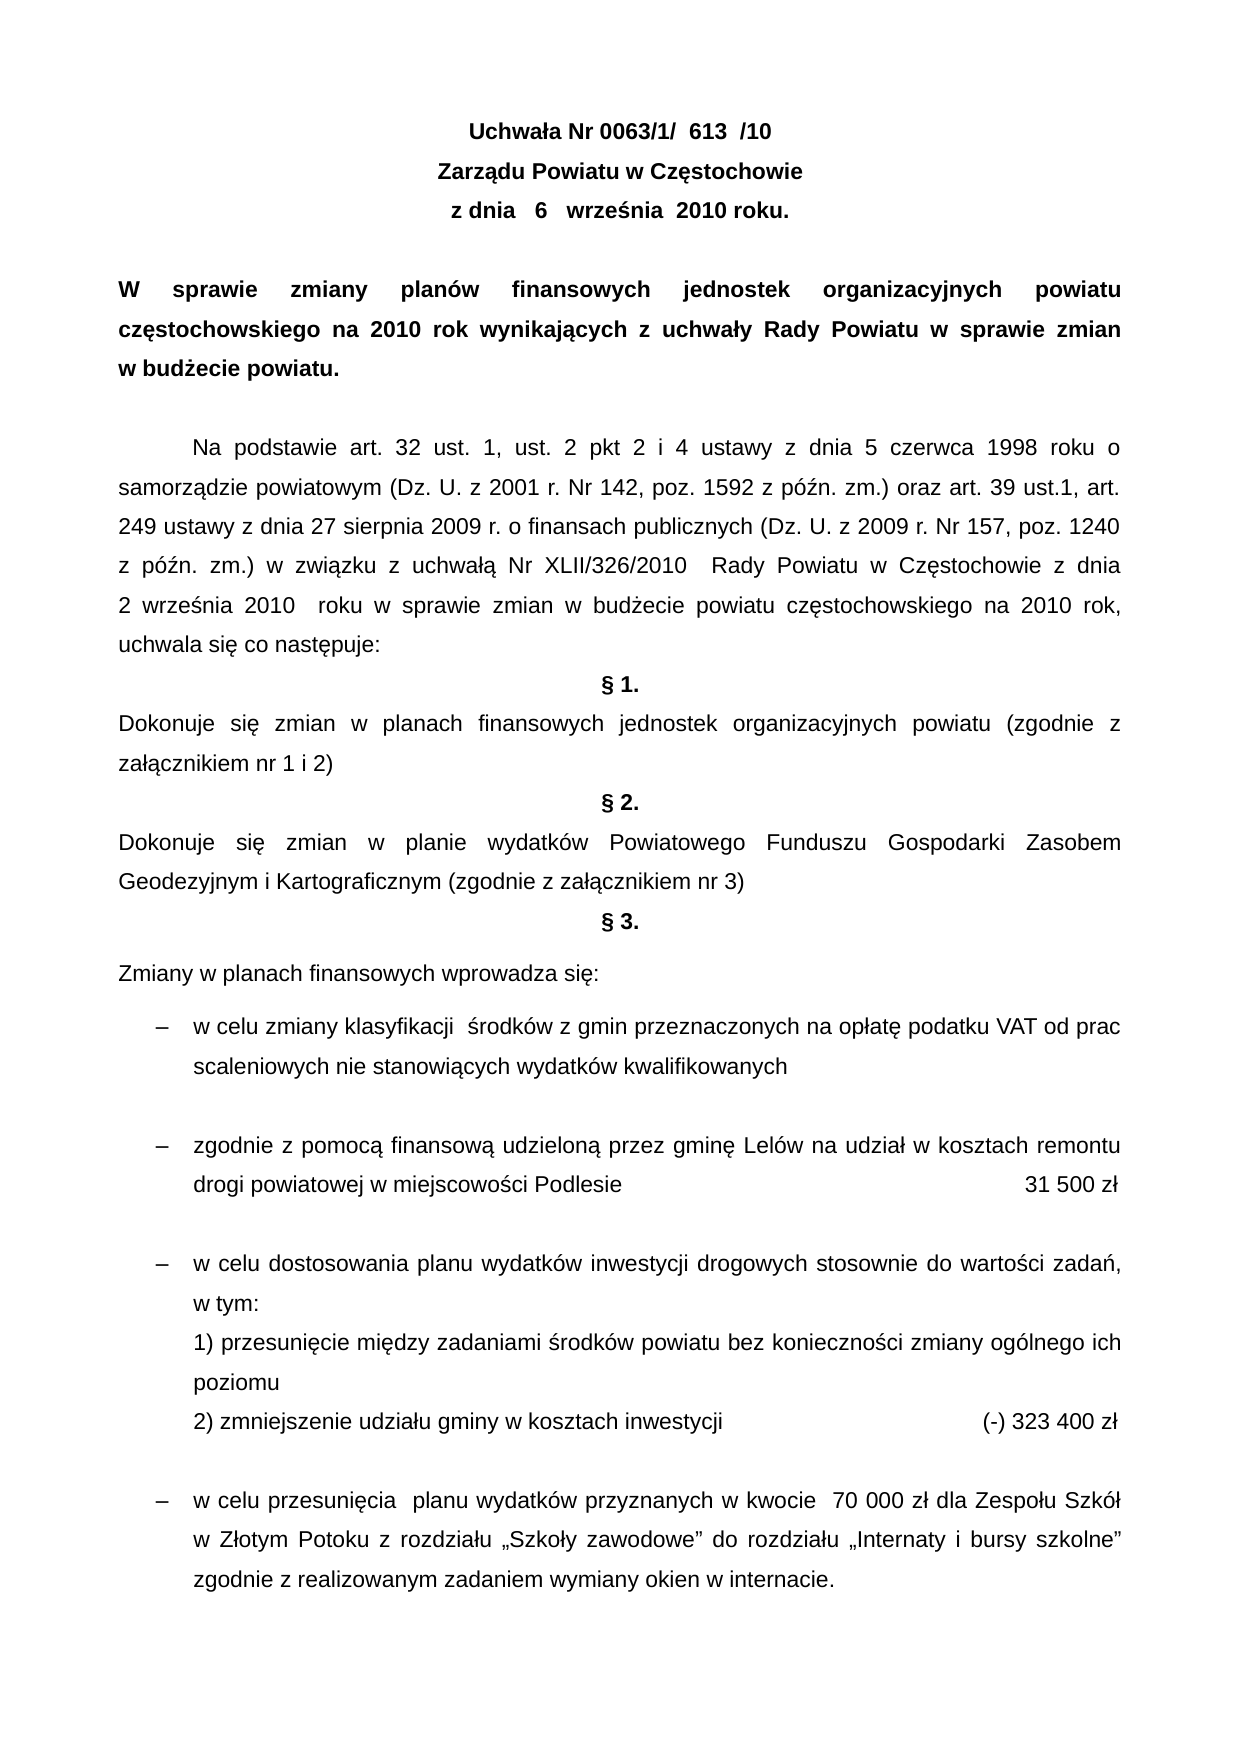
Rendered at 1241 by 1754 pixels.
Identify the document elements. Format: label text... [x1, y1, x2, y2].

text § 2. [118, 789, 1122, 816]
text z dnia 6 września 2010 roku. [118, 197, 1122, 223]
text § 1. [118, 671, 1122, 697]
list w celu przesunięcia planu wydatków przyznanych w kwocie 70 000 zł dla Zespołu Szkół w Złotym Potoku z rozdziału „Szkoły zawodowe” do rozdziału „Internaty i bursy szkolne” zgodnie z realizowanym zadaniem wymiany okien w internacie. [156, 1487, 1122, 1592]
text Zmiany w planach finansowych wprowadza się: [118, 960, 1122, 987]
text Zarządu Powiatu w Częstochowie [118, 158, 1122, 184]
text Na podstawie art. 32 ust. 1, ust. 2 pkt 2 i 4 ustawy z dnia 5 czerwca 1998 roku o samorządzie powiatowym (Dz. U. z 2001 r. Nr 142, poz. 1592 z późn. zm.) oraz art. 39 ust.1, art. 249 ustawy z dnia 27 sierpnia 2009 r. o finansach publicznych (Dz. U. z 2009 r. Nr 157, poz. 1240 z późn. zm.) w związku z uchwałą Nr XLII/326/2010 Rady Powiatu w Częstochowie z dnia 2 września 2010 roku w sprawie zmian w budżecie powiatu częstochowskiego na 2010 rok, uchwala się co następuje: [118, 434, 1122, 658]
text Uchwała Nr 0063/1/ 613 /10 [118, 118, 1122, 144]
text W sprawie zmiany planów finansowych jednostek organizacyjnych powiatu częstochowskiego na 2010 rok wynikających z uchwały Rady Powiatu w sprawie zmian w budżecie powiatu. [118, 276, 1122, 381]
list 1) przesunięcie między zadaniami środków powiatu bez konieczności zmiany ogólnego ich poziomu [156, 1329, 1122, 1395]
text § 3. [118, 908, 1122, 934]
list 2) zmniejszenie udziału gminy w kosztach inwestycji (-) 323 400 zł [156, 1408, 1122, 1434]
text Dokonuje się zmian w planie wydatków Powiatowego Funduszu Gospodarki Zasobem Geodezyjnym i Kartograficznym (zgodnie z załącznikiem nr 3) [118, 829, 1122, 894]
list zgodnie z pomocą finansową udzieloną przez gminę Lelów na udział w kosztach remontu drogi powiatowej w miejscowości Podlesie 31 500 zł [156, 1132, 1122, 1197]
list w celu dostosowania planu wydatków inwestycji drogowych stosownie do wartości zadań, w tym: [156, 1250, 1122, 1316]
text Dokonuje się zmian w planach finansowych jednostek organizacyjnych powiatu (zgodnie z załącznikiem nr 1 i 2) [118, 710, 1122, 776]
list w celu zmiany klasyfikacji środków z gmin przeznaczonych na opłatę podatku VAT od prac scaleniowych nie stanowiących wydatków kwalifikowanych [156, 1013, 1122, 1079]
